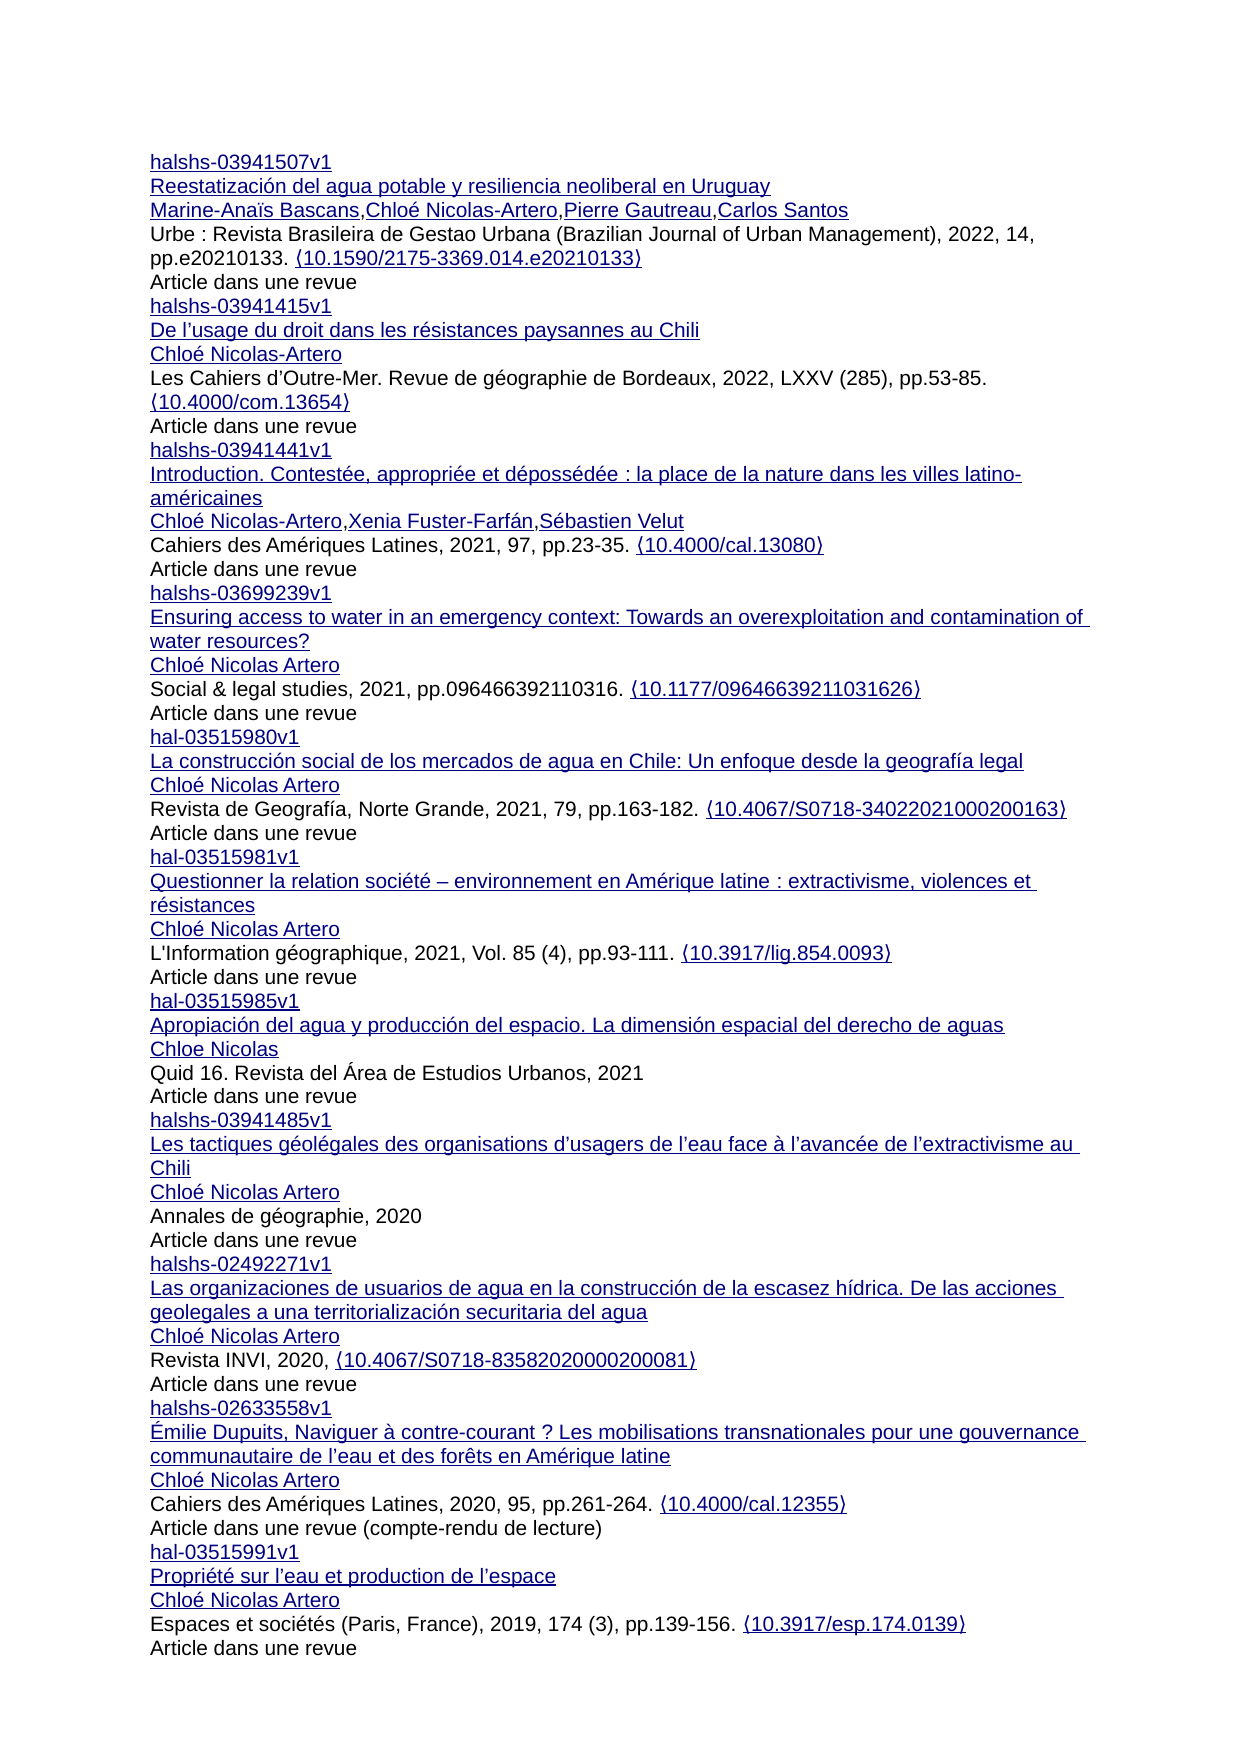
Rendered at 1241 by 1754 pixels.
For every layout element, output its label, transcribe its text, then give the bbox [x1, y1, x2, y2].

table_cell Questionner la relation société – environnement en Amérique latine : extractivisme, violences et résistances Chloé Nicolas Artero L'Information géographique, 2021, Vol. 85 (4), pp.93-111. ⟨10.3917/lig.854.0093⟩ Article dans une revue hal-03515985v1 [150, 869, 1090, 1012]
table_cell De l’usage du droit dans les résistances paysannes au Chili Chloé Nicolas-Artero Les Cahiers d’Outre-Mer. Revue de géographie de Bordeaux, 2022, LXXV (285), pp.53-85. ⟨10.4000/com.13654⟩ Article dans une revue halshs-03941441v1 [150, 318, 1090, 461]
table_cell Émilie Dupuits, Naviguer à contre-courant ? Les mobilisations transnationales pour une gouvernance communautaire de l’eau et des forêts en Amérique latine Chloé Nicolas Artero Cahiers des Amériques Latines, 2020, 95, pp.261-264. ⟨10.4000/cal.12355⟩ Article dans une revue (compte-rendu de lecture) hal-03515991v1 [150, 1420, 1090, 1563]
table_cell halshs-03941507v1 [150, 150, 1090, 174]
table_cell Apropiación del agua y producción del espacio. La dimensión espacial del derecho de aguas Chloe Nicolas Quid 16. Revista del Área de Estudios Urbanos, 2021 Article dans une revue halshs-03941485v1 [150, 1013, 1090, 1132]
table_cell Ensuring access to water in an emergency context: Towards an overexploitation and contamination of [150, 605, 1090, 626]
table_cell Propriété sur l’eau et production de l’espace Chloé Nicolas Artero Espaces et sociétés (Paris, France), 2019, 174 (3), pp.139-156. ⟨10.3917/esp.174.0139⟩ Article dans une revue [150, 1564, 1090, 1659]
table_cell Las organizaciones de usuarios de agua en la construcción de la escasez hídrica. De las acciones geolegales a una territorialización securitaria del agua Chloé Nicolas Artero Revista INVI, 2020, ⟨10.4067/S0718-83582020000200081⟩ Article dans une revue halshs-02633558v1 [150, 1276, 1090, 1420]
table_cell Les tactiques géolégales des organisations d’usagers de l’eau face à l’avancée de l’extractivisme au Chili Chloé Nicolas Artero Annales de géographie, 2020 Article dans une revue halshs-02492271v1 [150, 1132, 1090, 1276]
table_cell La construcción social de los mercados de agua en Chile: Un enfoque desde la geografía legal Chloé Nicolas Artero Revista de Geografía, Norte Grande, 2021, 79, pp.163-182. ⟨10.4067/S0718-34022021000200163⟩ Article dans une revue hal-03515981v1 [150, 749, 1090, 869]
table_cell Reestatización del agua potable y resiliencia neoliberal en Uruguay Marine-Anaïs Bascans,Chloé Nicolas-Artero,Pierre Gautreau,Carlos Santos Urbe : Revista Brasileira de Gestao Urbana (Brazilian Journal of Urban Management), 2022, 14, pp.e20210133. ⟨10.1590/2175-3369.014.e20210133⟩ Article dans une revue halshs-03941415v1 [150, 174, 1090, 318]
table_cell water resources? Chloé Nicolas Artero Social & legal studies, 2021, pp.096466392110316. ⟨10.1177/09646639211031626⟩ Article dans une revue hal-03515980v1 [150, 627, 1090, 749]
table_cell Introduction. Contestée, appropriée et dépossédée : la place de la nature dans les villes latino-américaines Chloé Nicolas-Artero,Xenia Fuster-Farfán,Sébastien Velut Cahiers des Amériques Latines, 2021, 97, pp.23-35. ⟨10.4000/cal.13080⟩ Article dans une revue halshs-03699239v1 [150, 461, 1090, 605]
